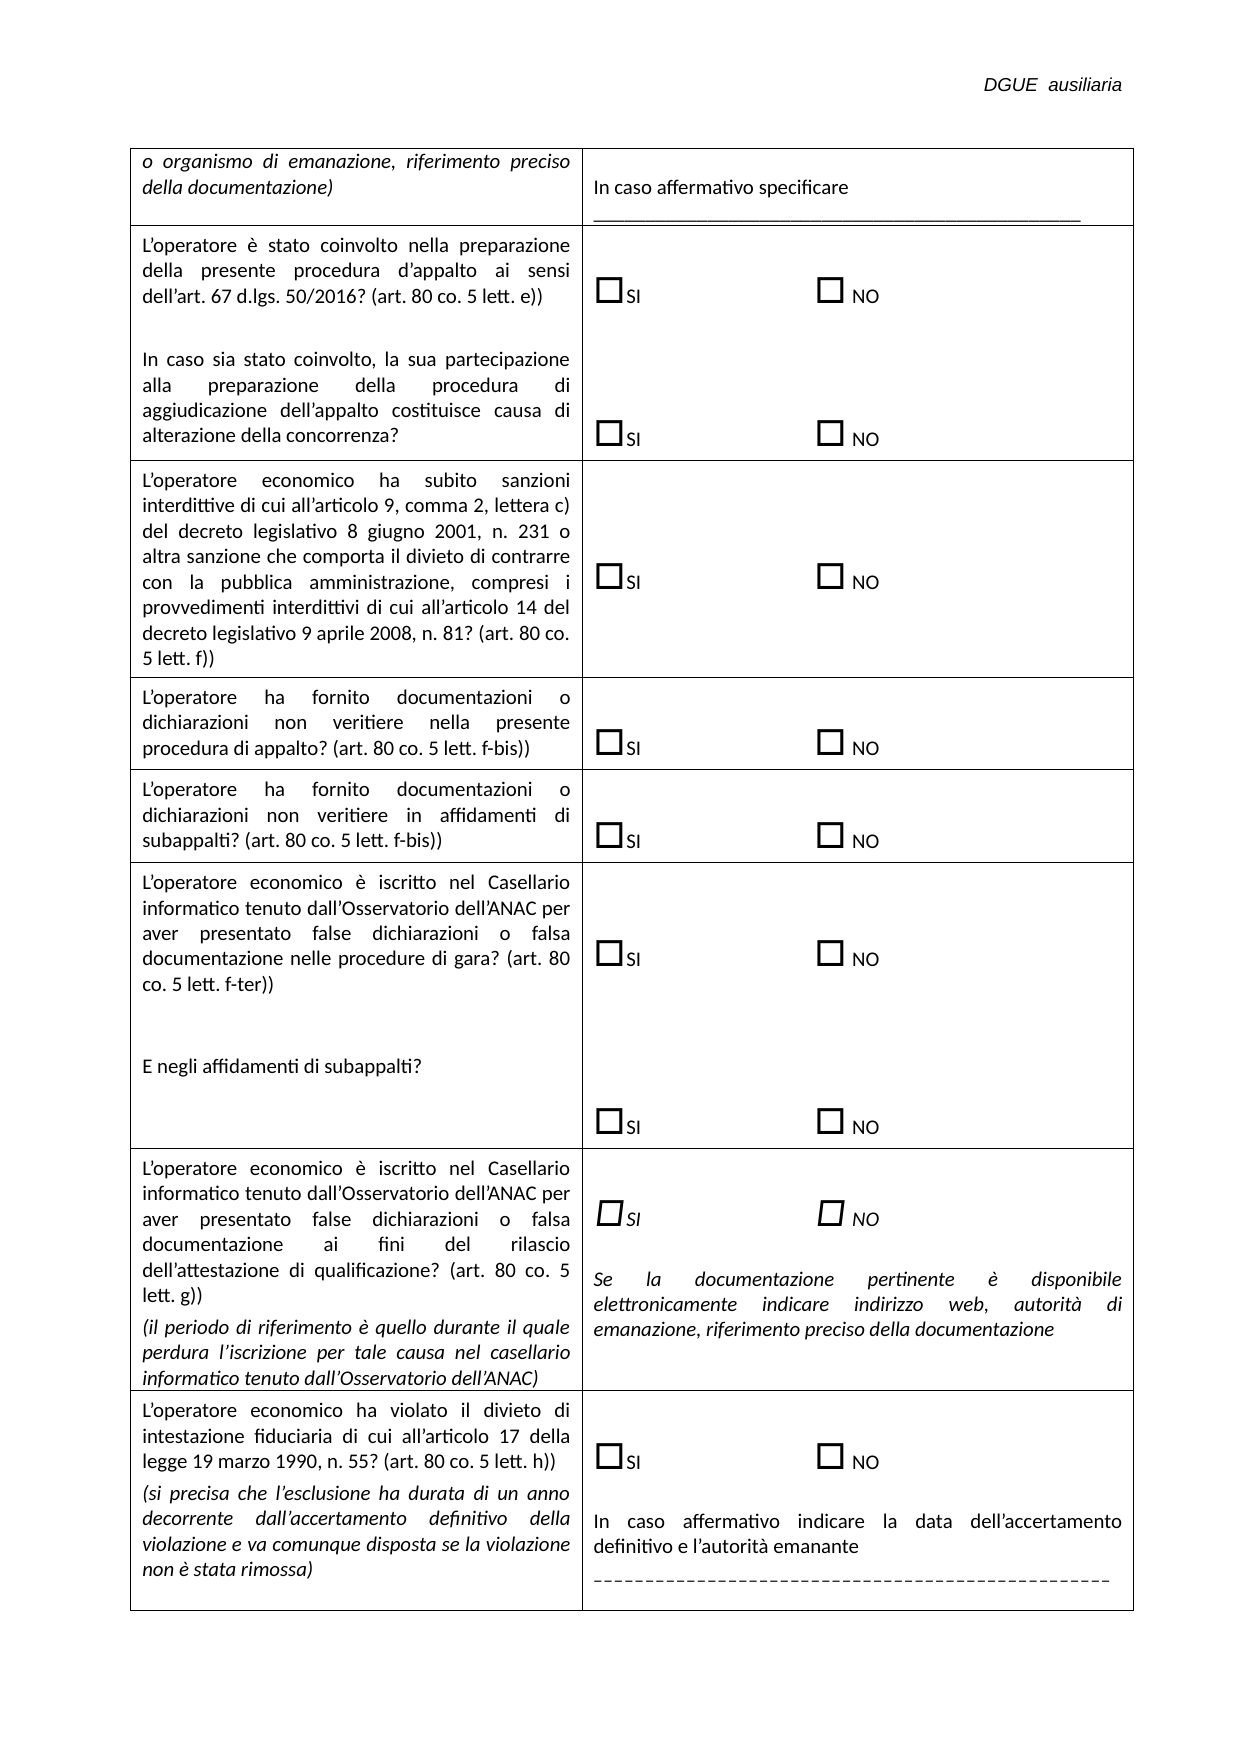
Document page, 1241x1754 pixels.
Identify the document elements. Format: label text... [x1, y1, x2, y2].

table_cell □SI □ NO Se la documentazione pertinente è disponibile elettronicamente indicare indirizzo web, autorità di emanazione, riferimento preciso della documentazione [583, 1149, 1133, 1390]
table_cell L’operatore economico ha subito sanzioni interdittive di cui all’articolo 9, comma 2, lettera c) del decreto legislativo 8 giugno 2001, n. 231 o altra sanzione che comporta il divieto di contrarre con la pubblica amministrazione, compresi i provvedimenti interdittivi di cui all’articolo 14 del decreto legislativo 9 aprile 2008, n. 81? (art. 80 co. 5 lett. f)) [131, 461, 582, 677]
table_cell □SI □ NO [583, 461, 1133, 677]
table_cell L’operatore economico è iscritto nel Casellario informatico tenuto dall’Osservatorio dell’ANAC per aver presentato false dichiarazioni o falsa documentazione ai fini del rilascio dell’attestazione di qualificazione? (art. 80 co. 5 lett. g)) (il periodo di riferimento è quello durante il quale perdura l’iscrizione per tale causa nel casellario informatico tenuto dall’Osservatorio dell’ANAC) [131, 1149, 582, 1390]
table_cell □SI □ NO In caso affermativo indicare la data dell’accertamento definitivo e l’autorità emanante __________________________________________________ [583, 1391, 1133, 1610]
table_cell L’operatore è stato coinvolto nella preparazione della presente procedura d’appalto ai sensi dell’art. 67 d.lgs. 50/2016? (art. 80 co. 5 lett. e)) In caso sia stato coinvolto, la sua partecipazione alla preparazione della procedura di aggiudicazione dell’appalto costituisce causa di alterazione della concorrenza? [131, 226, 582, 460]
table_cell L’operatore ha fornito documentazioni o dichiarazioni non veritiere in affidamenti di subappalti? (art. 80 co. 5 lett. f-bis)) [131, 770, 582, 862]
table_cell In caso affermativo specificare _______________________________________________ [583, 149, 1133, 225]
table_cell □SI □ NO □SI □ NO [583, 226, 1133, 460]
table_cell □SI □ NO [583, 770, 1133, 862]
table_cell □SI □ NO [583, 678, 1133, 769]
table_cell o organismo di emanazione, riferimento preciso della documentazione) [131, 149, 582, 225]
table_cell L’operatore ha fornito documentazioni o dichiarazioni non veritiere nella presente procedura di appalto? (art. 80 co. 5 lett. f-bis)) [131, 678, 582, 769]
table_cell L’operatore economico è iscritto nel Casellario informatico tenuto dall’Osservatorio dell’ANAC per aver presentato false dichiarazioni o falsa documentazione nelle procedure di gara? (art. 80 co. 5 lett. f-ter)) E negli affidamenti di subappalti? [131, 863, 582, 1148]
table_cell L’operatore economico ha violato il divieto di intestazione fiduciaria di cui all’articolo 17 della legge 19 marzo 1990, n. 55? (art. 80 co. 5 lett. h)) (si precisa che l’esclusione ha durata di un anno decorrente dall’accertamento definitivo della violazione e va comunque disposta se la violazione non è stata rimossa) [131, 1391, 582, 1610]
table_cell □SI □ NO □SI □ NO [583, 863, 1133, 1148]
